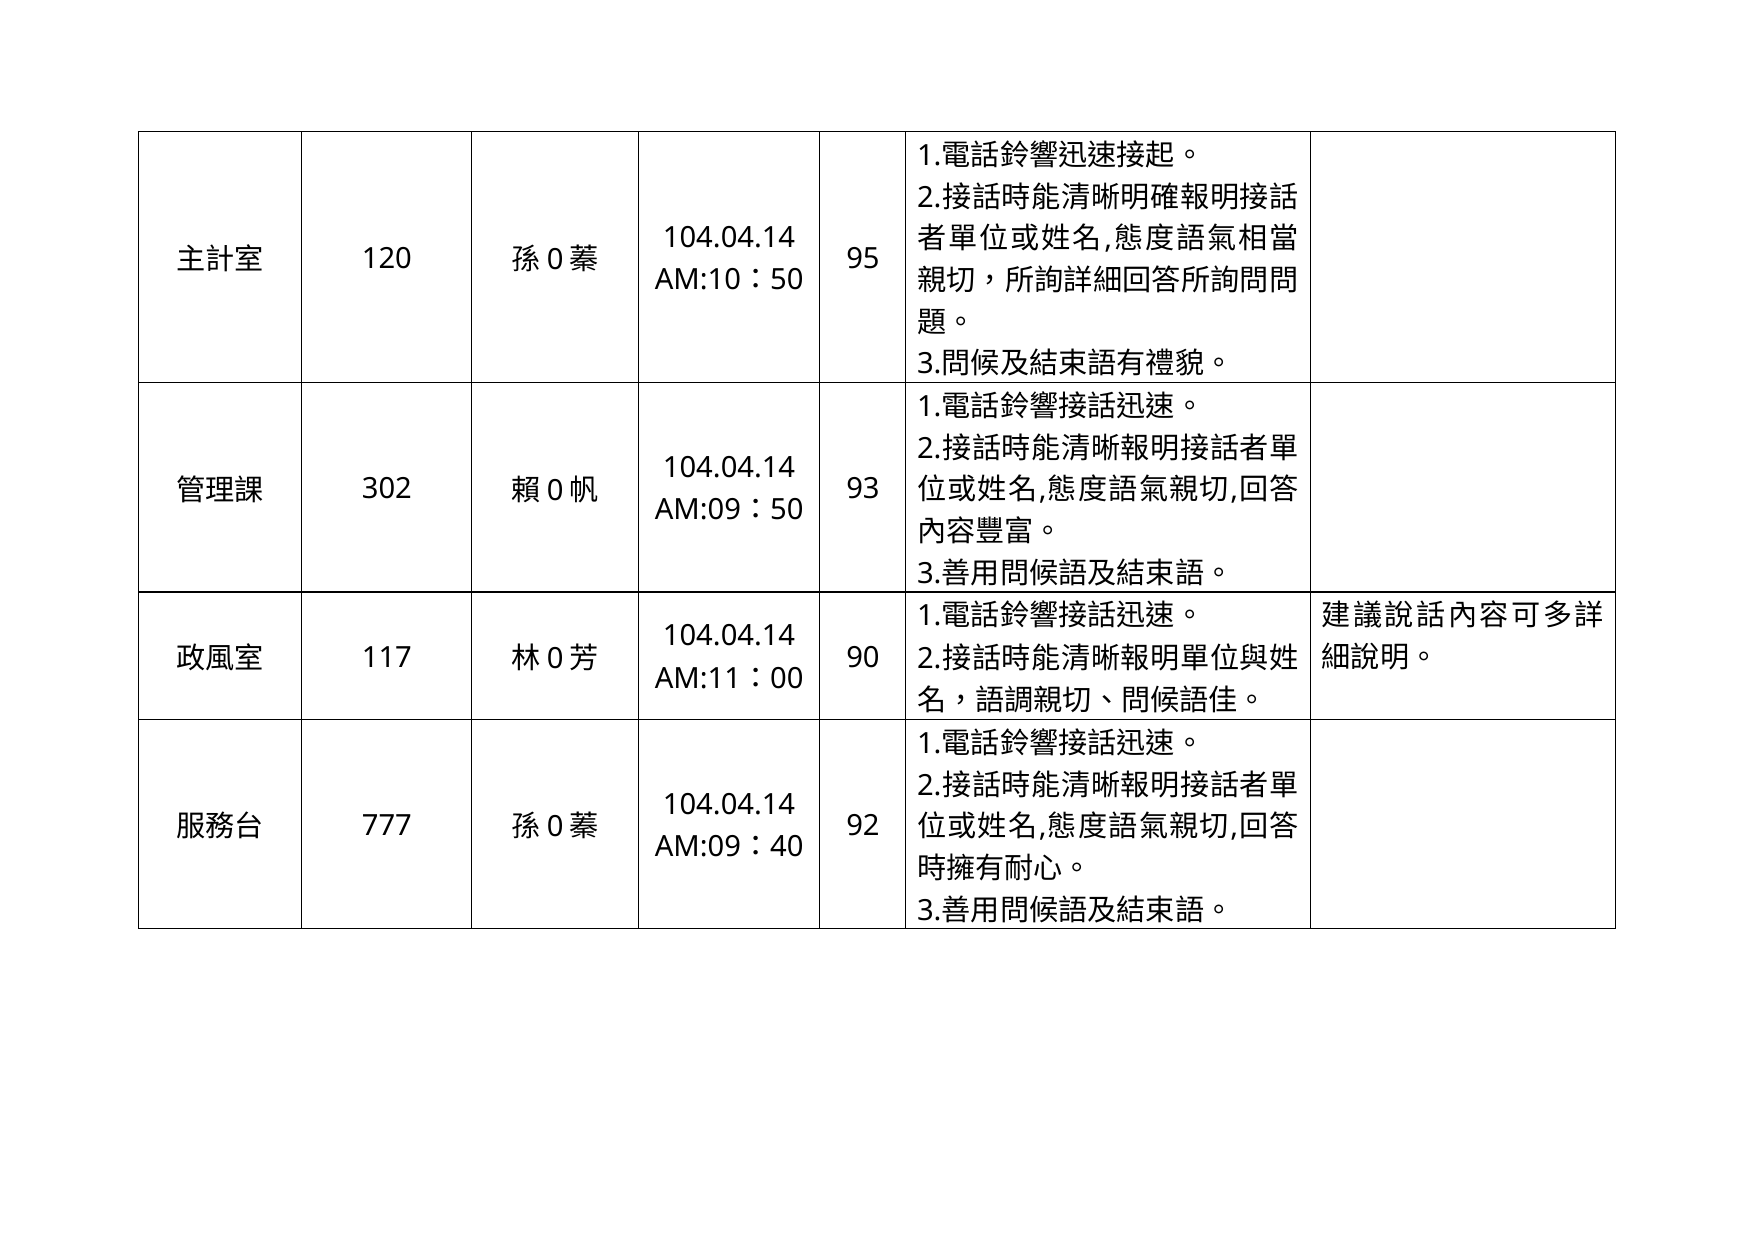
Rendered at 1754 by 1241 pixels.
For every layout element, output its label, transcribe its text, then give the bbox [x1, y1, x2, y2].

table_cell 302 [302, 383, 471, 591]
table_cell 孫0蓁 [472, 720, 638, 928]
table_cell [1311, 132, 1615, 382]
table_cell 管理課 [139, 383, 301, 591]
table_cell 104.04.14 AM:10：50 [639, 132, 819, 382]
table_cell 政風室 [139, 593, 301, 719]
table_cell 服務台 [139, 720, 301, 928]
table_cell 建議說話內容可多詳細說明。 [1311, 593, 1615, 719]
table_cell 1.電話鈴響接話迅速。 2.接話時能清晰報明接話者單位或姓名,態度語氣親切,回答時擁有耐心。 3.善用問候語及結束語。 [906, 720, 1310, 928]
table_cell 賴0帆 [472, 383, 638, 591]
table_cell 90 [820, 593, 905, 719]
table_cell 104.04.14 AM:09：50 [639, 383, 819, 591]
table_cell 1.電話鈴響接話迅速。 2.接話時能清晰報明單位與姓名，語調親切、問候語佳。 [906, 593, 1310, 719]
table_cell [1311, 720, 1615, 928]
table_cell 主計室 [139, 132, 301, 382]
table_cell 104.04.14 AM:09：40 [639, 720, 819, 928]
table_cell 120 [302, 132, 471, 382]
table_cell [1311, 383, 1615, 591]
table_cell 93 [820, 383, 905, 591]
table_cell 孫0蓁 [472, 132, 638, 382]
table_cell 117 [302, 593, 471, 719]
table_cell 1.電話鈴響接話迅速。 2.接話時能清晰報明接話者單位或姓名,態度語氣親切,回答內容豐富。 3.善用問候語及結束語。 [906, 383, 1310, 591]
table_cell 92 [820, 720, 905, 928]
table_cell 林0芳 [472, 593, 638, 719]
table_cell 95 [820, 132, 905, 382]
table_cell 1.電話鈴響迅速接起。 2.接話時能清晰明確報明接話者單位或姓名,態度語氣相當親切，所詢詳細回答所詢問問題。 3.問候及結束語有禮貌。 [906, 132, 1310, 382]
table_cell 104.04.14 AM:11：00 [639, 593, 819, 719]
table_cell 777 [302, 720, 471, 928]
